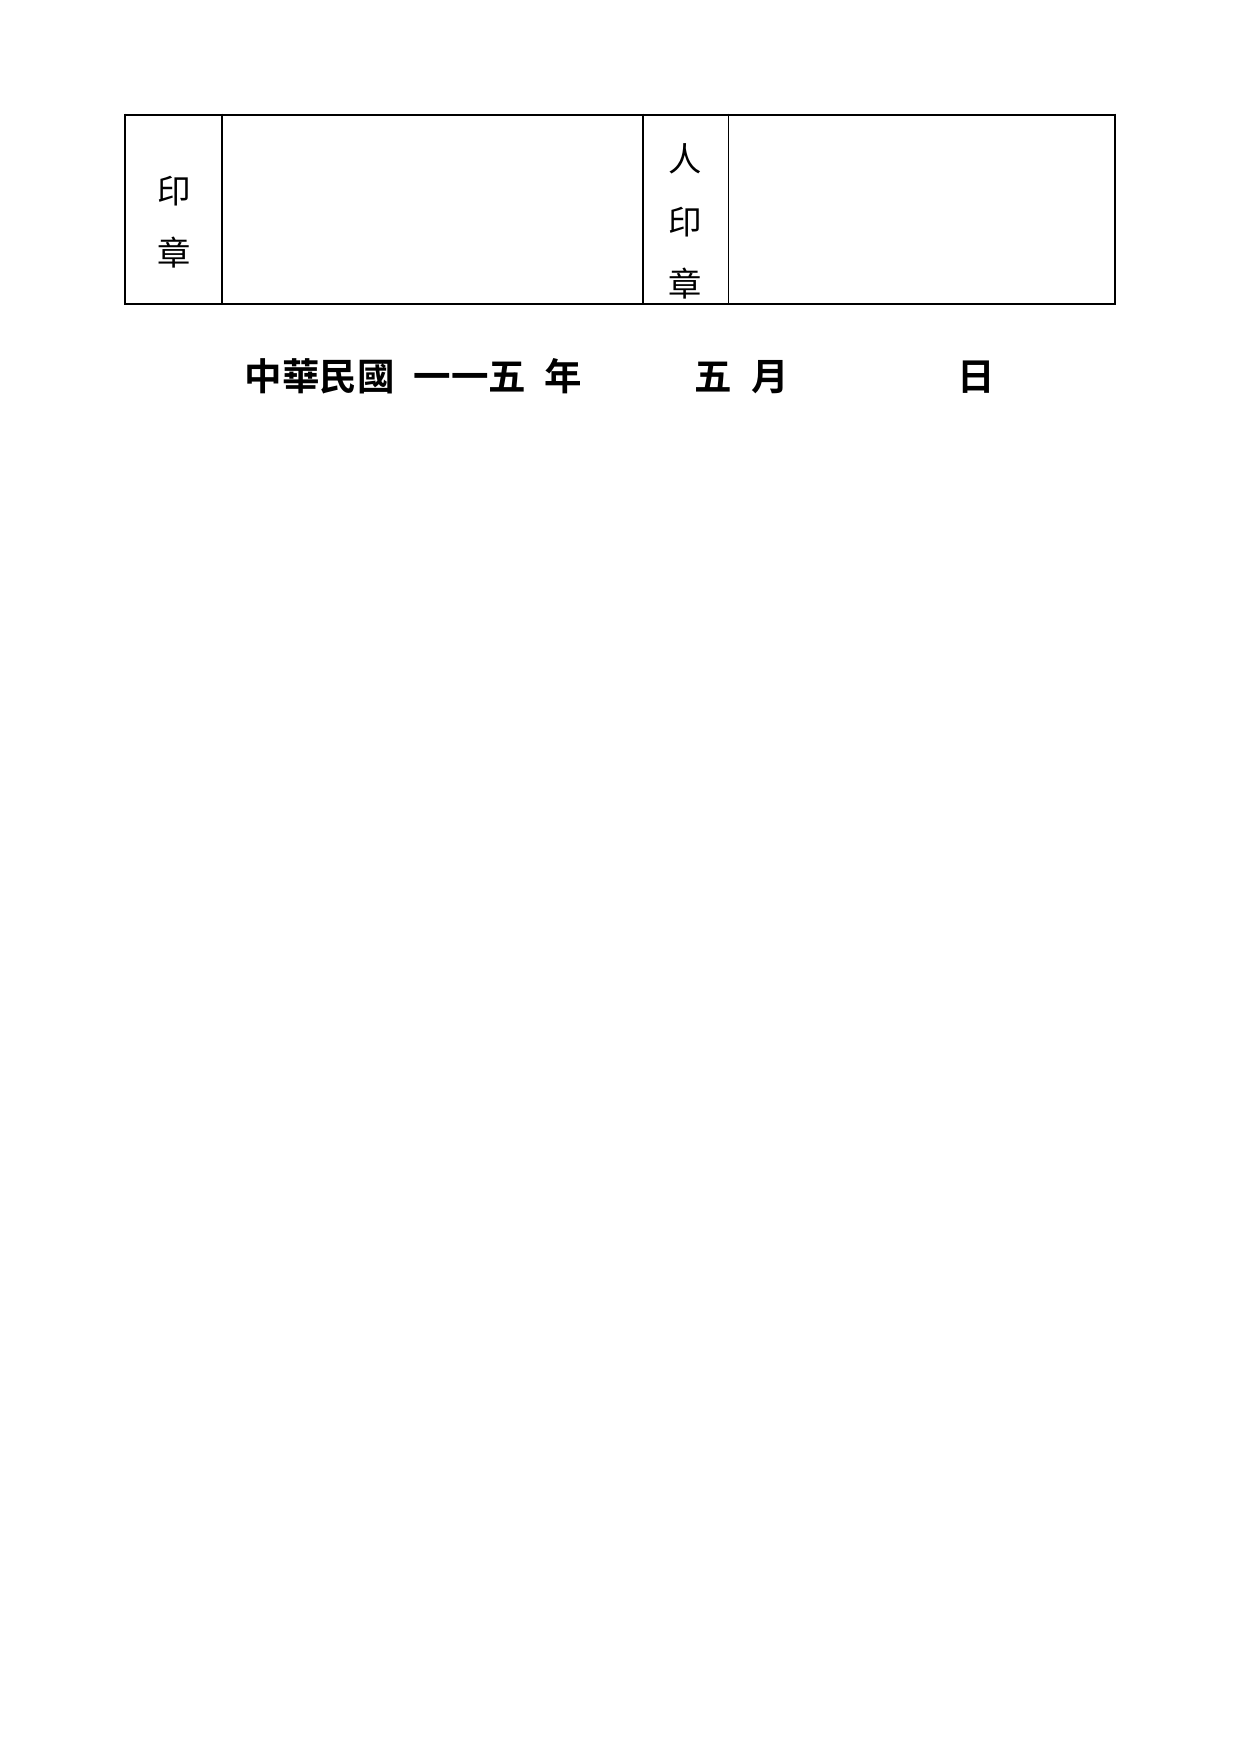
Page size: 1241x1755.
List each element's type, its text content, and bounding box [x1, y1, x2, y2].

table_header 人 印 章 [644, 116, 728, 303]
table_header [223, 116, 642, 303]
table_header 印 章 [126, 116, 221, 303]
text 中華民國 一一五 年 五 月 日 [94, 324, 1146, 407]
table_header [729, 116, 1114, 303]
